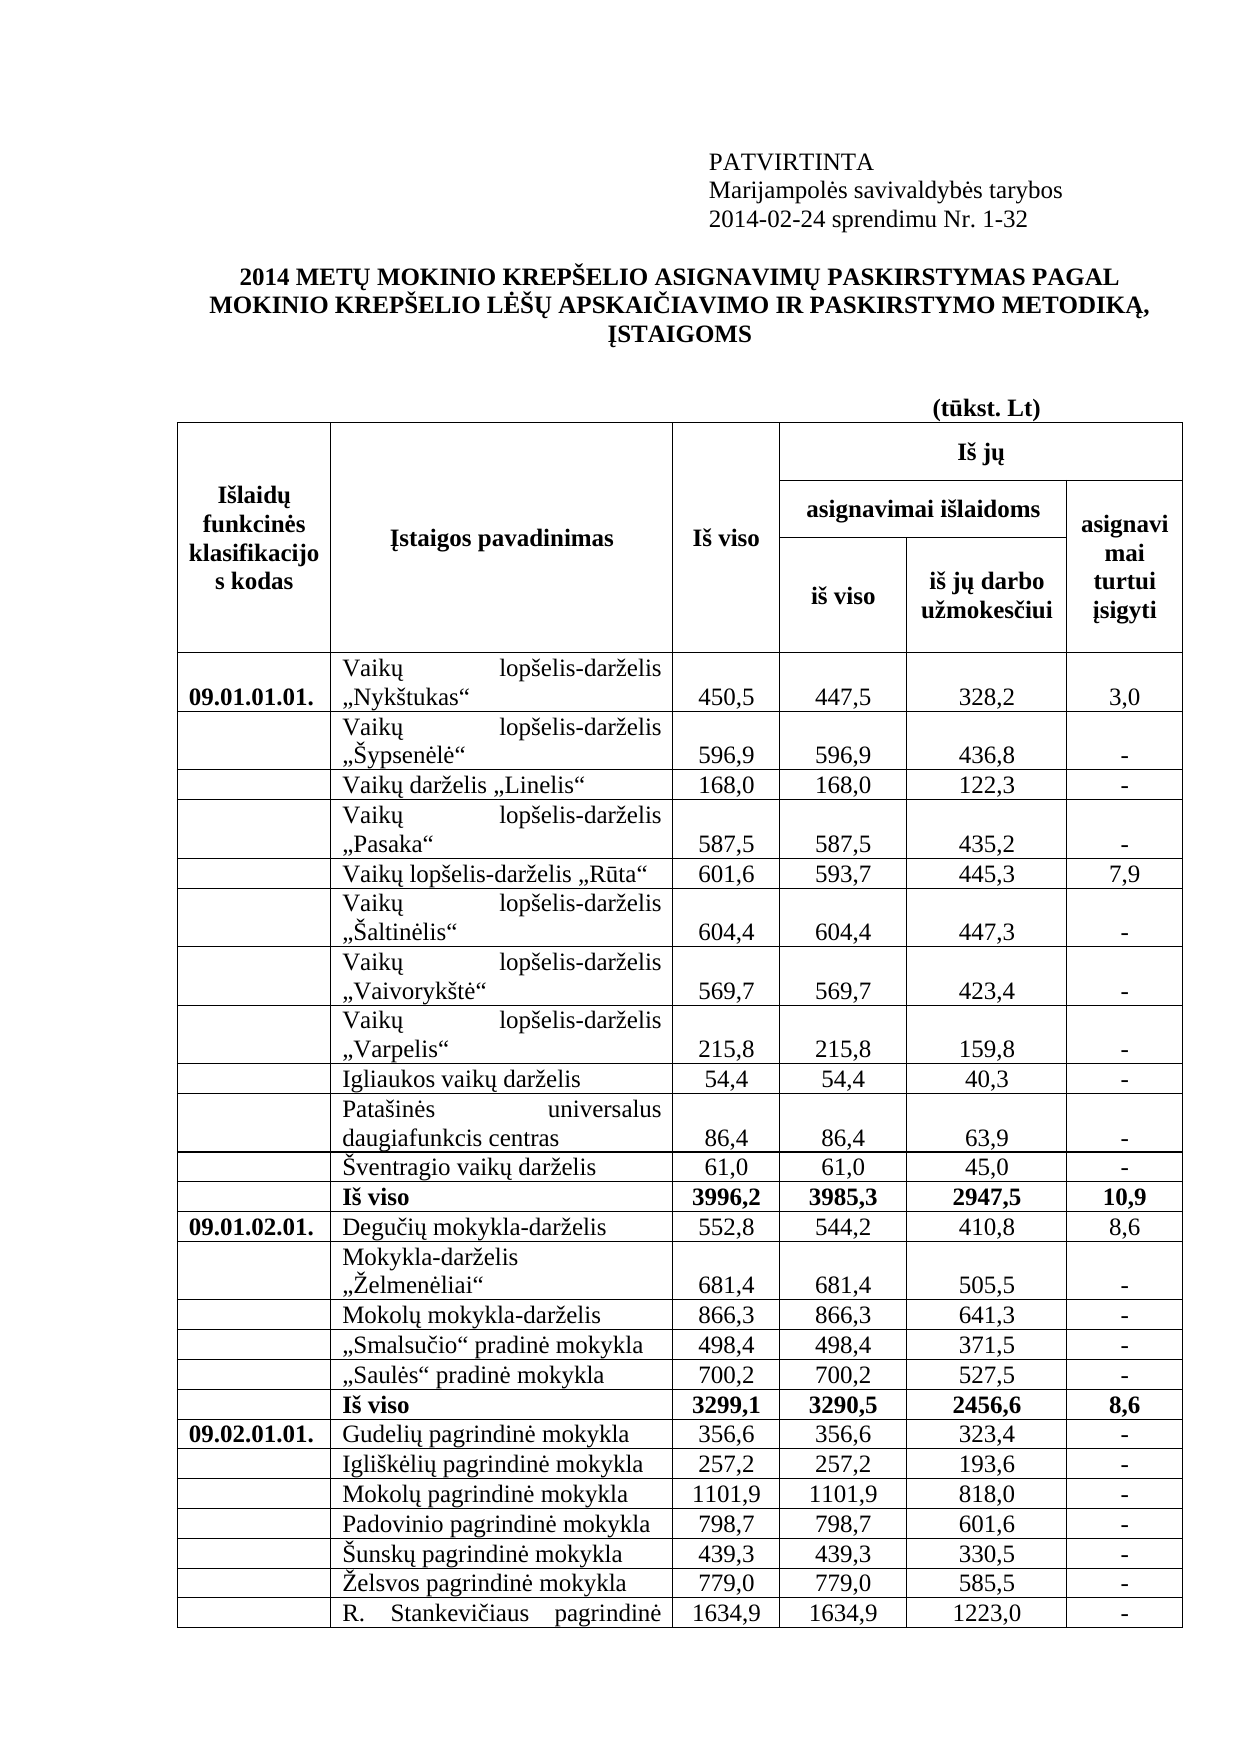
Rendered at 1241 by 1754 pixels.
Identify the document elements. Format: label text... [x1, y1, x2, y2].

table_cell 8,6 [1067, 1212, 1182, 1241]
table_cell Želsvos pagrindinė mokykla [331, 1569, 672, 1597]
table_cell [177, 348, 331, 393]
table_cell 09.01.02.01. [178, 1212, 330, 1241]
table_cell - [1067, 1330, 1182, 1359]
table_cell [178, 1360, 330, 1389]
table_cell 681,4 [780, 1242, 906, 1299]
table_cell 450,5 [673, 653, 779, 711]
table_cell 505,5 [907, 1242, 1066, 1299]
table_cell [178, 800, 330, 858]
table_cell [1067, 394, 1182, 422]
table_cell 779,0 [673, 1569, 779, 1597]
table_cell [177, 394, 331, 422]
table_cell 1101,9 [673, 1479, 779, 1508]
table_cell 585,5 [907, 1569, 1066, 1597]
table_cell - [1067, 947, 1182, 1004]
table_cell 604,4 [673, 889, 779, 946]
table_cell 700,2 [780, 1360, 906, 1389]
table_cell „Smalsučio“ pradinė mokykla [331, 1330, 672, 1359]
table_cell - [1067, 1598, 1182, 1627]
table_cell [178, 712, 330, 769]
table_cell 818,0 [907, 1479, 1066, 1508]
table_cell 3985,3 [780, 1182, 906, 1211]
table_cell - [1067, 1153, 1182, 1181]
table_cell 193,6 [907, 1449, 1066, 1478]
table_cell Gudelių pagrindinė mokykla [331, 1420, 672, 1448]
table_cell 798,7 [673, 1509, 779, 1538]
table_cell 498,4 [780, 1330, 906, 1359]
table_cell - [1067, 1360, 1182, 1389]
table_cell Iš viso [331, 1390, 672, 1418]
table_cell 09.01.01.01. [178, 653, 330, 711]
table_cell [178, 889, 330, 946]
table_cell 8,6 [1067, 1390, 1182, 1418]
table_cell 601,6 [673, 859, 779, 887]
table_cell [331, 348, 673, 393]
table_cell 168,0 [780, 770, 906, 799]
table_cell 1634,9 [780, 1598, 906, 1627]
table_cell 7,9 [1067, 859, 1182, 887]
table_cell [178, 1064, 330, 1093]
text 2014-02-24 sprendimu Nr. 1-32 [709, 204, 1181, 233]
table_cell R. Stankevičiaus pagrindinė [331, 1598, 672, 1627]
table_cell 866,3 [673, 1300, 779, 1329]
table_cell 122,3 [907, 770, 1066, 799]
table_cell 168,0 [673, 770, 779, 799]
table_cell 61,0 [673, 1153, 779, 1181]
table_cell 3290,5 [780, 1390, 906, 1418]
table_cell 63,9 [907, 1094, 1066, 1151]
table_cell - [1067, 889, 1182, 946]
table_cell 700,2 [673, 1360, 779, 1389]
table_cell - [1067, 712, 1182, 769]
table_cell 423,4 [907, 947, 1066, 1004]
table_cell Vaikų lopšelis-darželis „Rūta“ [331, 859, 672, 887]
table_cell Mokolų pagrindinė mokykla [331, 1479, 672, 1508]
table_cell Igliškėlių pagrindinė mokykla [331, 1449, 672, 1478]
table_cell [178, 1330, 330, 1359]
text Marijampolės savivaldybės tarybos [709, 176, 1181, 204]
table_cell - [1067, 1094, 1182, 1151]
table_cell Degučių mokykla-darželis [331, 1212, 672, 1241]
table_cell Vaikų lopšelis-darželis „Nykštukas“ [331, 653, 672, 711]
table_cell Šventragio vaikų darželis [331, 1153, 672, 1181]
table_cell - [1067, 1242, 1182, 1299]
table_cell [178, 1449, 330, 1478]
table_cell iš viso [780, 538, 906, 652]
table_cell 798,7 [780, 1509, 906, 1538]
table_cell Išlaidų funkcinės klasifikacijos kodas [178, 423, 330, 652]
table_cell [178, 1153, 330, 1181]
table_cell Mokolų mokykla-darželis [331, 1300, 672, 1329]
table_cell 257,2 [780, 1449, 906, 1478]
table_cell 1223,0 [907, 1598, 1066, 1627]
table_cell 527,5 [907, 1360, 1066, 1389]
table_cell - [1067, 1064, 1182, 1093]
table_cell [780, 394, 921, 422]
table_cell Šunskų pagrindinė mokykla [331, 1539, 672, 1567]
table_cell 604,4 [780, 889, 906, 946]
table_cell [178, 1006, 330, 1063]
table_cell Vaikų lopšelis-darželis „Varpelis“ [331, 1006, 672, 1063]
table_cell 544,2 [780, 1212, 906, 1241]
table_cell 587,5 [673, 800, 779, 858]
table_cell [331, 394, 673, 422]
table_cell 61,0 [780, 1153, 906, 1181]
table_cell 09.02.01.01. [178, 1420, 330, 1448]
table_cell [178, 1539, 330, 1567]
table_cell 215,8 [673, 1006, 779, 1063]
table_cell 54,4 [673, 1064, 779, 1093]
table_cell 439,3 [673, 1539, 779, 1567]
table_cell 552,8 [673, 1212, 779, 1241]
table_cell 323,4 [907, 1420, 1066, 1448]
table_cell 601,6 [907, 1509, 1066, 1538]
table_cell 356,6 [673, 1420, 779, 1448]
table_cell 40,3 [907, 1064, 1066, 1093]
table_cell - [1067, 1300, 1182, 1329]
table_cell - [1067, 1479, 1182, 1508]
table_cell 410,8 [907, 1212, 1066, 1241]
table_cell 1101,9 [780, 1479, 906, 1508]
table_cell - [1067, 1420, 1182, 1448]
table_cell 257,2 [673, 1449, 779, 1478]
table_cell Mokykla-darželis „Želmenėliai“ [331, 1242, 672, 1299]
table_cell iš jų darbo užmokesčiui [907, 538, 1066, 652]
table_cell „Saulės“ pradinė mokykla [331, 1360, 672, 1389]
table_cell [178, 1509, 330, 1538]
table_cell 2456,6 [907, 1390, 1066, 1418]
table_cell [921, 348, 1067, 393]
table_cell 3299,1 [673, 1390, 779, 1418]
table_cell (tūkst. Lt) [921, 394, 1067, 422]
table_cell 779,0 [780, 1569, 906, 1597]
table_cell 569,7 [780, 947, 906, 1004]
table_cell asignavimai turtui įsigyti [1067, 481, 1182, 652]
table_cell [178, 1242, 330, 1299]
table_cell 445,3 [907, 859, 1066, 887]
text PATVIRTINTA [709, 147, 1181, 176]
table_cell Padovinio pagrindinė mokykla [331, 1509, 672, 1538]
table_cell 45,0 [907, 1153, 1066, 1181]
table_cell Igliaukos vaikų darželis [331, 1064, 672, 1093]
table_cell 587,5 [780, 800, 906, 858]
table_cell 1634,9 [673, 1598, 779, 1627]
table_header 2014 METŲ MOKINIO KREPŠELIO ASIGNAVIMŲ PASKIRSTYMAS PAGAL MOKINIO KREPŠELIO LĖŠŲ APSKAIČIAVIMO IR PASKIRSTYMO METODIKĄ, ĮSTAIGOMS [177, 262, 1182, 348]
table_cell [178, 1479, 330, 1508]
table_cell 447,3 [907, 889, 1066, 946]
table_cell - [1067, 1006, 1182, 1063]
table_cell [178, 1300, 330, 1329]
table_cell 86,4 [673, 1094, 779, 1151]
table_cell [673, 348, 779, 393]
table_cell - [1067, 1509, 1182, 1538]
table_cell 330,5 [907, 1539, 1066, 1567]
table_cell 435,2 [907, 800, 1066, 858]
table_cell [780, 348, 921, 393]
table_cell Iš jų [780, 423, 1182, 480]
table_cell Vaikų darželis „Linelis“ [331, 770, 672, 799]
table_cell [178, 947, 330, 1004]
table_cell 569,7 [673, 947, 779, 1004]
table_cell [178, 1569, 330, 1597]
table_cell - [1067, 1539, 1182, 1567]
table_cell 2947,5 [907, 1182, 1066, 1211]
table_cell - [1067, 800, 1182, 858]
table_cell - [1067, 770, 1182, 799]
table_cell 356,6 [780, 1420, 906, 1448]
table_cell 439,3 [780, 1539, 906, 1567]
table_cell 498,4 [673, 1330, 779, 1359]
table_cell 596,9 [673, 712, 779, 769]
table_cell - [1067, 1449, 1182, 1478]
table_cell 159,8 [907, 1006, 1066, 1063]
table_cell 641,3 [907, 1300, 1066, 1329]
table_cell 866,3 [780, 1300, 906, 1329]
table_cell Įstaigos pavadinimas [331, 423, 672, 652]
table_cell [178, 859, 330, 887]
table_cell 596,9 [780, 712, 906, 769]
table_cell Iš viso [331, 1182, 672, 1211]
table_cell [178, 1390, 330, 1418]
table_cell 3996,2 [673, 1182, 779, 1211]
table_cell Iš viso [673, 423, 779, 652]
table_cell 3,0 [1067, 653, 1182, 711]
table_cell 436,8 [907, 712, 1066, 769]
table_cell Vaikų lopšelis-darželis „Šypsenėlė“ [331, 712, 672, 769]
table_cell 593,7 [780, 859, 906, 887]
table_cell 681,4 [673, 1242, 779, 1299]
table_cell Vaikų lopšelis-darželis „Šaltinėlis“ [331, 889, 672, 946]
table_cell Patašinės universalus daugiafunkcis centras [331, 1094, 672, 1151]
table_cell 54,4 [780, 1064, 906, 1093]
table_cell asignavimai išlaidoms [780, 481, 1066, 537]
table_cell Vaikų lopšelis-darželis „Vaivorykštė“ [331, 947, 672, 1004]
table_cell [178, 1182, 330, 1211]
table_cell - [1067, 1569, 1182, 1597]
table_cell [673, 394, 779, 422]
table_cell 328,2 [907, 653, 1066, 711]
table_cell 215,8 [780, 1006, 906, 1063]
table_cell 10,9 [1067, 1182, 1182, 1211]
table_cell Vaikų lopšelis-darželis „Pasaka“ [331, 800, 672, 858]
table_cell [1067, 348, 1182, 393]
table_cell 371,5 [907, 1330, 1066, 1359]
table_cell [178, 770, 330, 799]
table_cell 86,4 [780, 1094, 906, 1151]
table_cell 447,5 [780, 653, 906, 711]
table_cell [178, 1094, 330, 1151]
table_cell [178, 1598, 330, 1627]
